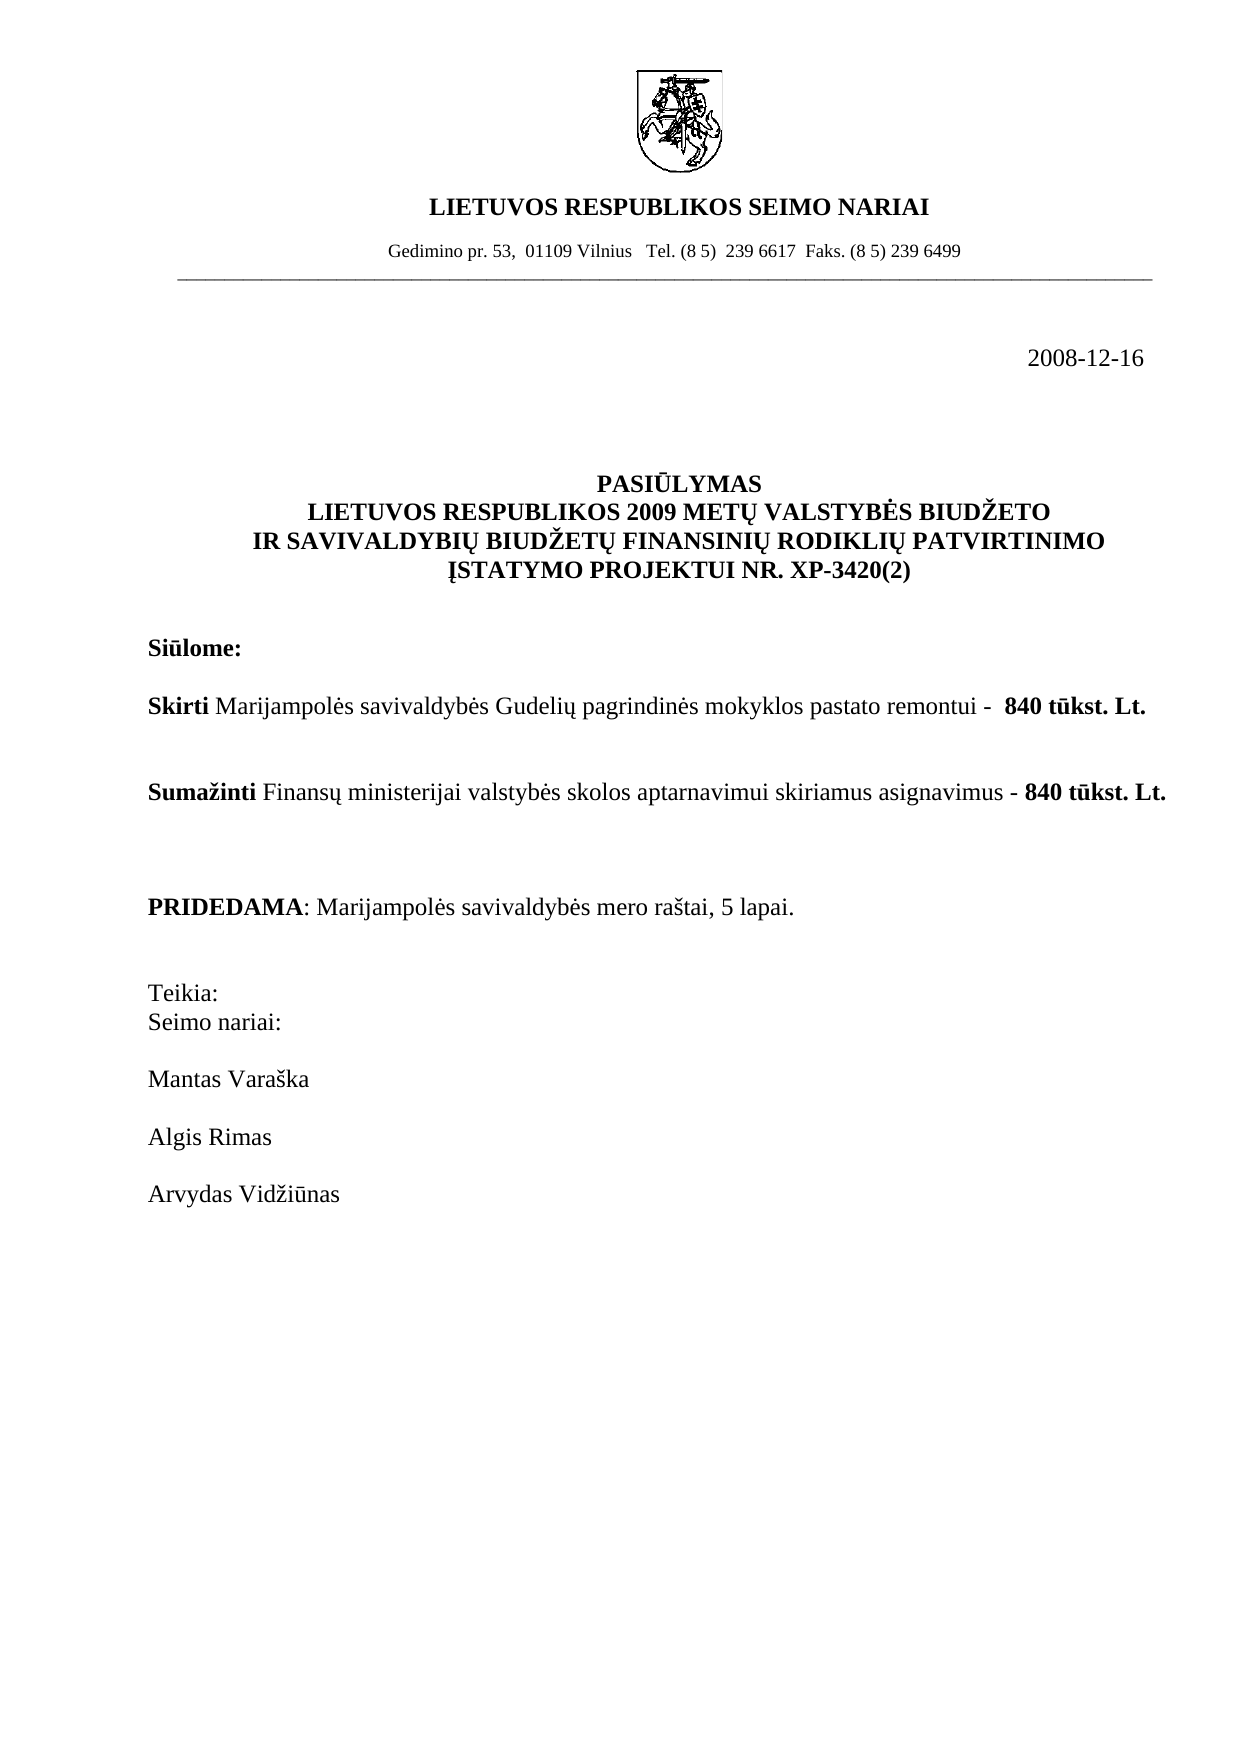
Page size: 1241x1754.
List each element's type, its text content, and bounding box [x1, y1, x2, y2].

text 2008-12-16 [177, 343, 1181, 372]
text PRIDEDAMA: Marijampolės savivaldybės mero raštai, 5 lapai. [148, 892, 1181, 921]
text Skirti Marijampolės savivaldybės Gudelių pagrindinės mokyklos pastato remontui - 840 tūkst. Lt. [148, 691, 1181, 719]
text ĮSTATYMO PROJEKTUI NR. XP-3420(2) [177, 555, 1181, 584]
text LIETUVOS RESPUBLIKOS SEIMO NARIAI [177, 192, 1181, 220]
text Arvydas Vidžiūnas [148, 1179, 1181, 1208]
text Siūlome: [148, 633, 1181, 662]
text Seimo nariai: [148, 1007, 1181, 1036]
text Mantas Varaška [148, 1064, 1181, 1093]
text PASIŪLYMAS [177, 469, 1181, 497]
text Gedimino pr. 53, 01109 Vilnius Tel. (8 5) 239 6617 Faks. (8 5) 239 6499 [177, 239, 1181, 261]
text Algis Rimas [148, 1122, 1181, 1151]
subtitle LIETUVOS RESPUBLIKOS 2009 METŲ VALSTYBĖS BIUDŽETO [177, 497, 1181, 526]
text Sumažinti Finansų ministerijai valstybės skolos aptarnavimui skiriamus asignavimus - 840 tūkst. Lt. [148, 777, 1181, 806]
text Teikia: [148, 978, 1181, 1007]
text ________________________________________________________________________________________________________ [177, 261, 1181, 283]
text IR SAVIVALDYBIŲ BIUDŽETŲ FINANSINIŲ RODIKLIŲ PATVIRTINIMO [177, 526, 1181, 555]
